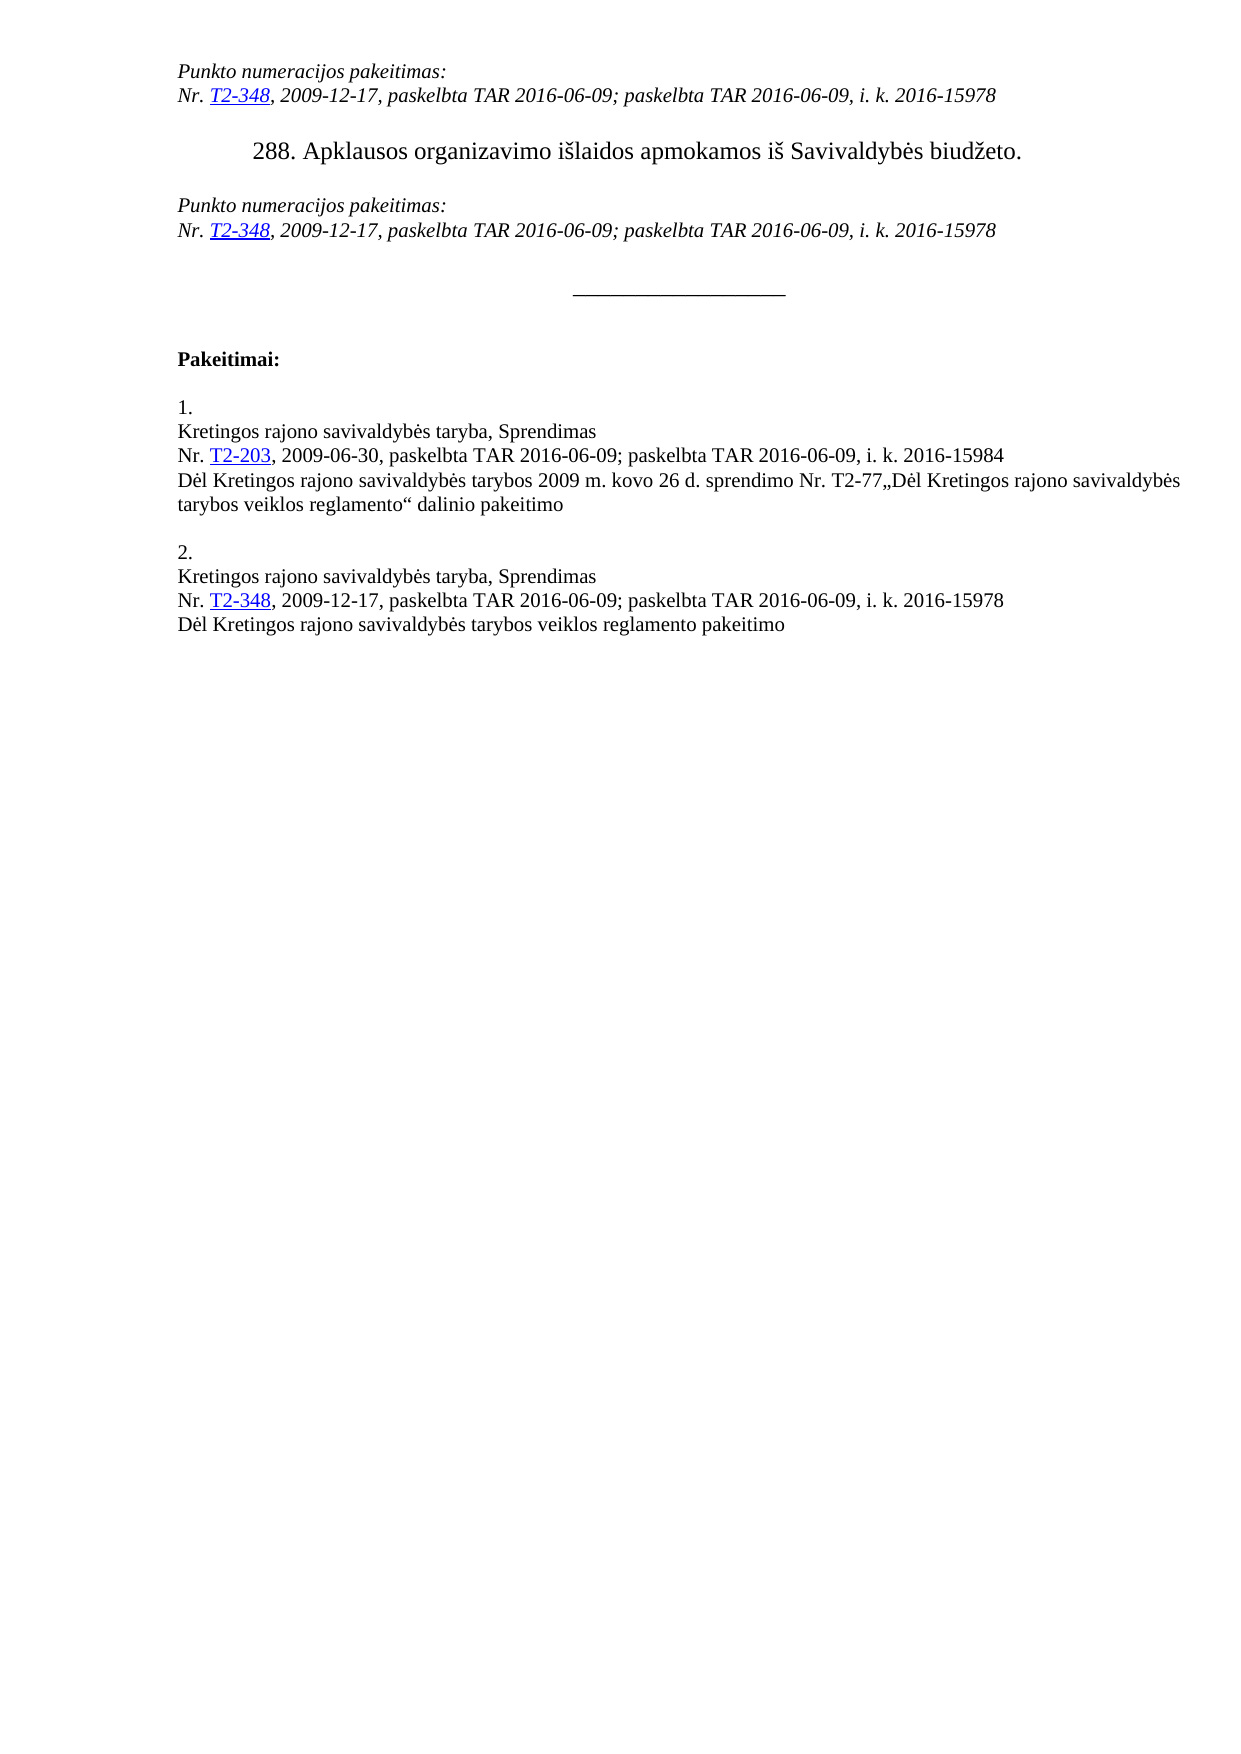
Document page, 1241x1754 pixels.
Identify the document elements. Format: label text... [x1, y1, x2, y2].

text 2. [177, 540, 1181, 564]
text Punkto numeracijos pakeitimas: [177, 193, 1181, 217]
text _________________ [177, 270, 1181, 299]
text Nr. T2-348, 2009-12-17, paskelbta TAR 2016-06-09; paskelbta TAR 2016-06-09, i. k. 2016-15978 [177, 217, 1181, 242]
text Kretingos rajono savivaldybės taryba, Sprendimas [177, 419, 1181, 443]
text 288. Apklausos organizavimo išlaidos apmokamos iš Savivaldybės biudžeto. [177, 136, 1181, 165]
text Nr. T2-348, 2009-12-17, paskelbta TAR 2016-06-09; paskelbta TAR 2016-06-09, i. k. 2016-15978 [177, 588, 1181, 612]
text Nr. T2-203, 2009-06-30, paskelbta TAR 2016-06-09; paskelbta TAR 2016-06-09, i. k. 2016-15984 [177, 443, 1181, 467]
text Nr. T2-348, 2009-12-17, paskelbta TAR 2016-06-09; paskelbta TAR 2016-06-09, i. k. 2016-15978 [177, 83, 1181, 107]
text Punkto numeracijos pakeitimas: [177, 59, 1181, 83]
text Dėl Kretingos rajono savivaldybės tarybos 2009 m. kovo 26 d. sprendimo Nr. T2-77„Dėl Kretingos rajono savivaldybės tarybos veiklos reglamento“ dalinio pakeitimo [177, 467, 1181, 516]
text Pakeitimai: [177, 347, 1181, 371]
text Kretingos rajono savivaldybės taryba, Sprendimas [177, 564, 1181, 588]
text 1. [177, 395, 1181, 419]
text Dėl Kretingos rajono savivaldybės tarybos veiklos reglamento pakeitimo [177, 612, 1181, 636]
